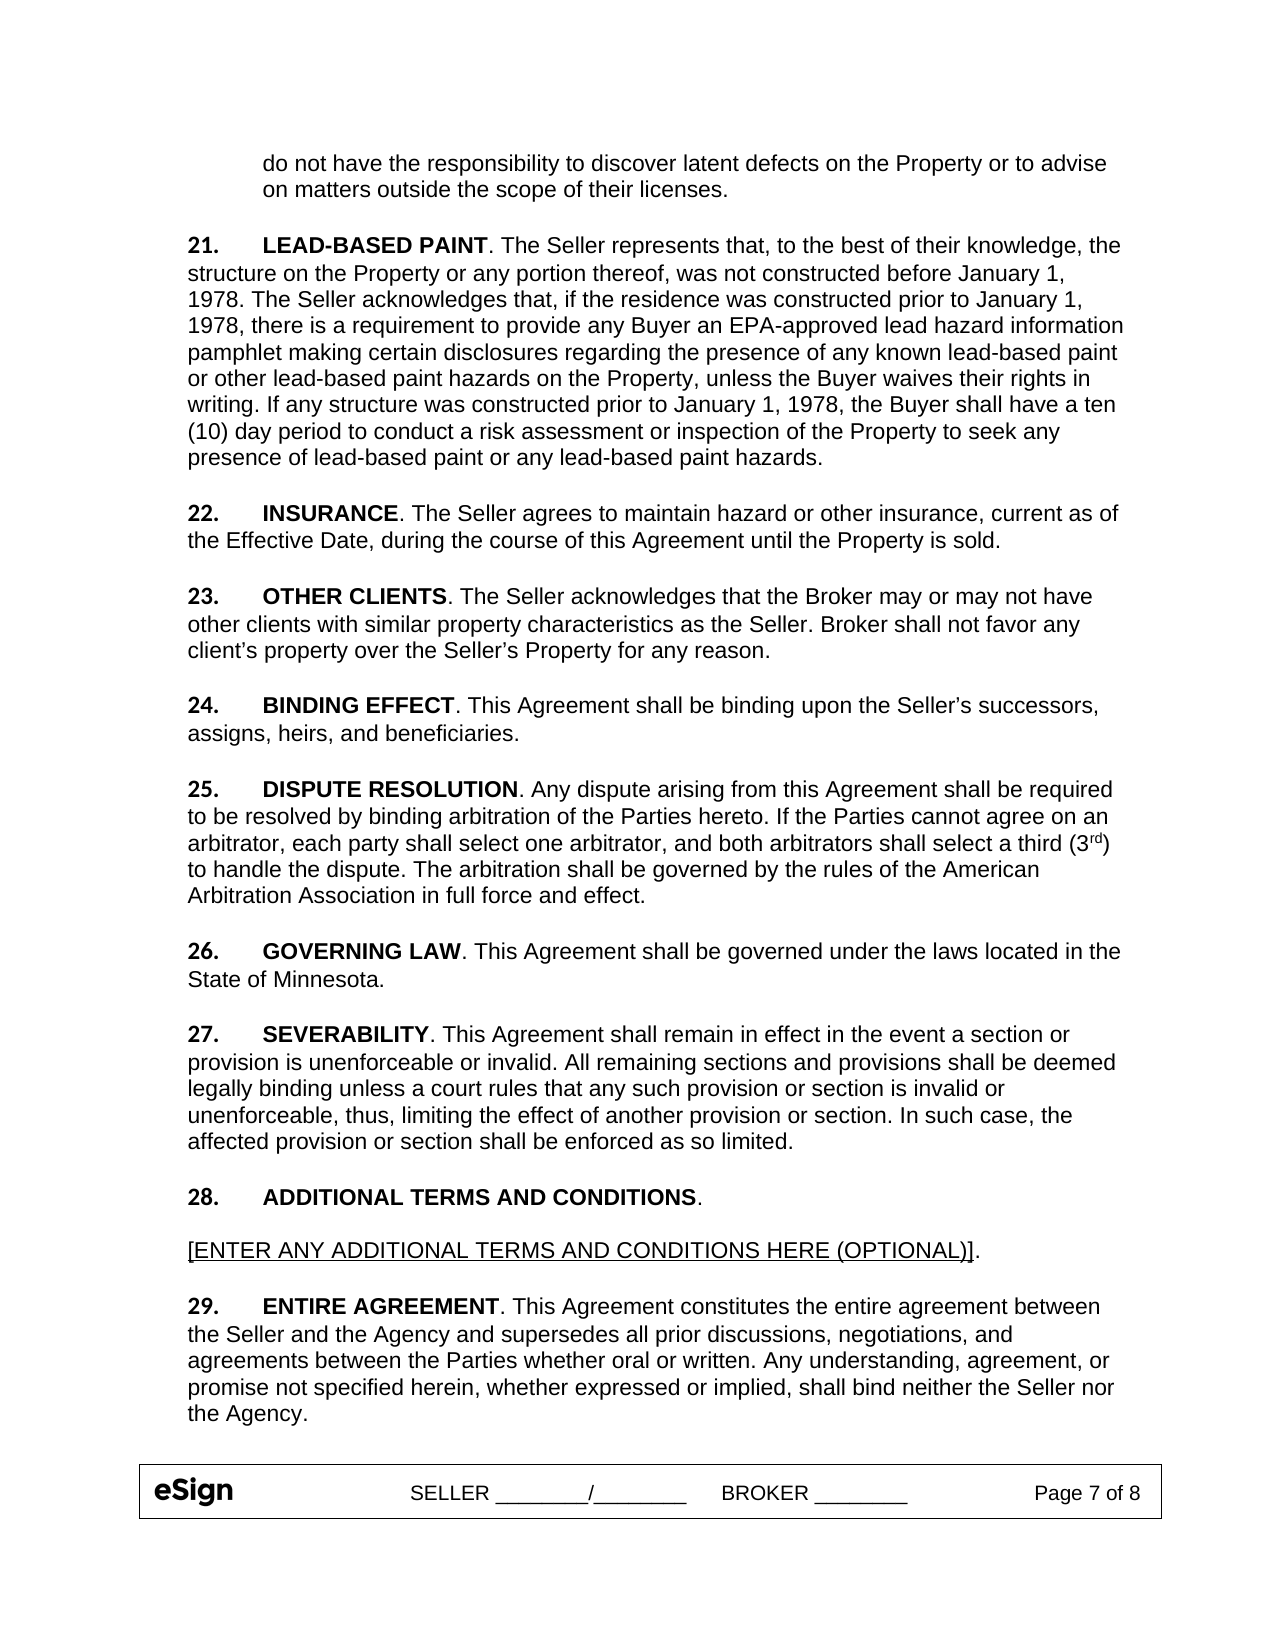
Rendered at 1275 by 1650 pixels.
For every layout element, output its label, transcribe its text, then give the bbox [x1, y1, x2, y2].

list LEAD-BASED PAINT. The Seller represents that, to the best of their knowledge, the structure on the Property or any portion thereof, was not constructed before January 1, 1978. The Seller acknowledges that, if the residence was constructed prior to January 1, 1978, there is a requirement to provide any Buyer an EPA-approved lead hazard information pamphlet making certain disclosures regarding the presence of any known lead-based paint or other lead-based paint hazards on the Property, unless the Buyer waives their rights in writing. If any structure was constructed prior to January 1, 1978, the Buyer shall have a ten (10) day period to conduct a risk assessment or inspection of the Property to seek any presence of lead-based paint or any lead-based paint hazards. [187, 229, 1125, 470]
list SEVERABILITY. This Agreement shall remain in effect in the event a section or provision is unenforceable or invalid. All remaining sections and provisions shall be deemed legally binding unless a court rules that any such provision or section is invalid or unenforceable, thus, limiting the effect of another provision or section. In such case, the affected provision or section shall be enforced as so limited. [187, 1018, 1125, 1154]
list INSURANCE. The Seller agrees to maintain hazard or other insurance, current as of the Effective Date, during the course of this Agreement until the Property is sold. [187, 497, 1125, 554]
list ADDITIONAL TERMS AND CONDITIONS. [187, 1181, 1125, 1211]
list ENTIRE AGREEMENT. This Agreement constitutes the entire agreement between the Seller and the Agency and supersedes all prior discussions, negotiations, and agreements between the Parties whether oral or written. Any understanding, agreement, or promise not specified herein, whether expressed or implied, shall bind neither the Seller nor the Agency. [187, 1290, 1125, 1426]
list BINDING EFFECT. This Agreement shall be binding upon the Seller’s successors, assigns, heirs, and beneficiaries. [187, 689, 1125, 746]
list GOVERNING LAW. This Agreement shall be governed under the laws located in the State of Minnesota. [187, 935, 1125, 992]
list do not have the responsibility to discover latent defects on the Property or to advise on matters outside the scope of their licenses. [225, 150, 1125, 203]
list DISPUTE RESOLUTION. Any dispute arising from this Agreement shall be required to be resolved by binding arbitration of the Parties hereto. If the Parties cannot agree on an arbitrator, each party shall select one arbitrator, and both arbitrators shall select a third (3rd) to handle the dispute. The arbitration shall be governed by the rules of the American Arbitration Association in full force and effect. [187, 773, 1125, 909]
list [ENTER ANY ADDITIONAL TERMS AND CONDITIONS HERE (OPTIONAL)]. [187, 1237, 1125, 1264]
list OTHER CLIENTS. The Seller acknowledges that the Broker may or may not have other clients with similar property characteristics as the Seller. Broker shall not favor any client’s property over the Seller’s Property for any reason. [187, 580, 1125, 663]
